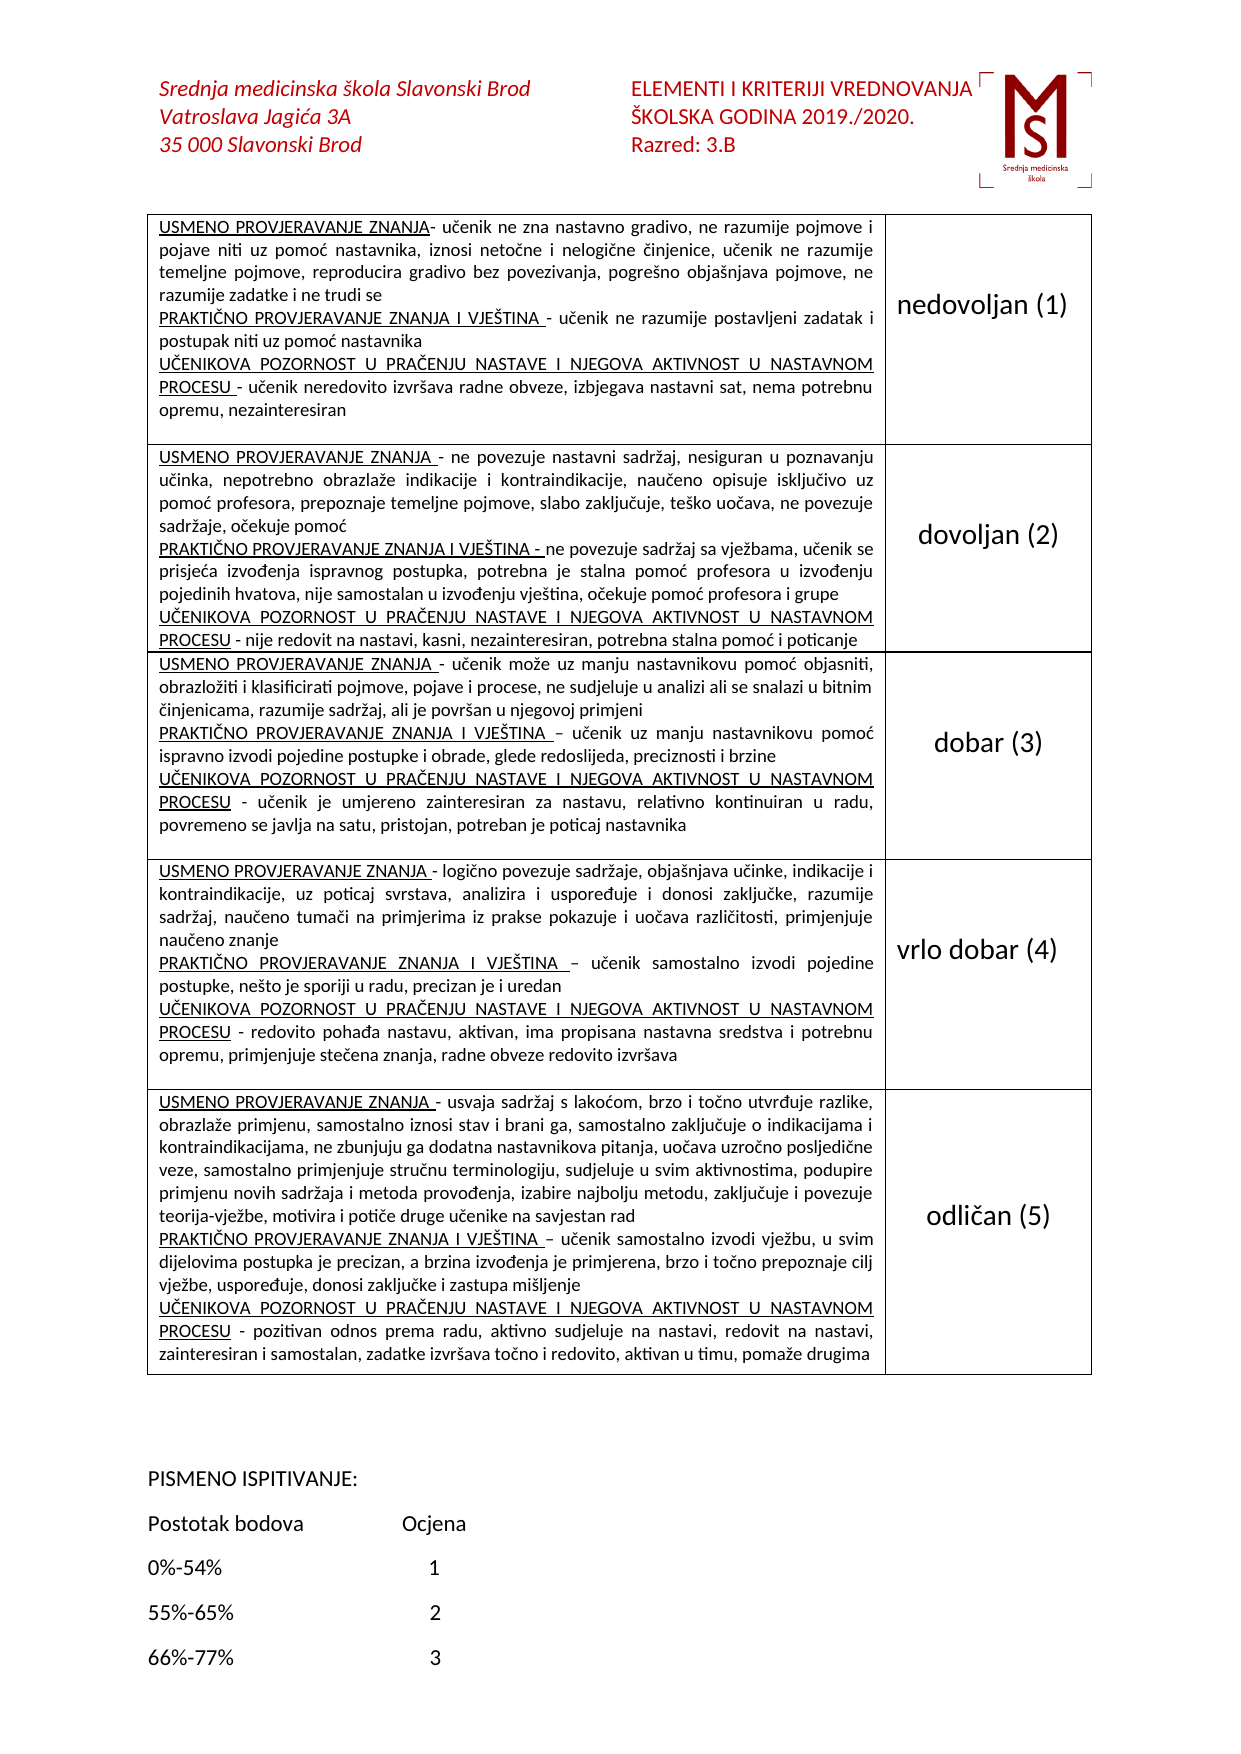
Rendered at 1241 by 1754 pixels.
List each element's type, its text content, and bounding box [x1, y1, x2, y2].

table_cell odličan (5) [886, 1090, 1091, 1374]
text 0%-54% 1 [148, 1553, 1093, 1581]
table_cell USMENO PROVJERAVANJE ZNANJA- učenik ne zna nastavno gradivo, ne razumije pojmove i pojave niti uz pomoć nastavnika, iznosi netočne i nelogične činjenice, učenik ne razumije temeljne pojmove, reproducira gradivo bez povezivanja, pogrešno objašnjava pojmove, ne razumije zadatke i ne trudi se PRAKTIČNO PROVJERAVANJE ZNANJA I VJEŠTINA - učenik ne razumije postavljeni zadatak i postupak niti uz pomoć nastavnika UČENIKOVA POZORNOST U PRAČENJU NASTAVE I NJEGOVA AKTIVNOST U NASTAVNOM PROCESU - učenik neredovito izvršava radne obveze, izbjegava nastavni sat, nema potrebnu opremu, nezainteresiran [148, 215, 885, 444]
text 66%-77% 3 [148, 1643, 1093, 1671]
table_cell dobar (3) [886, 653, 1091, 859]
text PISMENO ISPITIVANJE: [148, 1464, 1093, 1492]
table_cell vrlo dobar (4) [886, 860, 1091, 1089]
table_cell dovoljan (2) [886, 445, 1091, 651]
table_cell USMENO PROVJERAVANJE ZNANJA - ne povezuje nastavni sadržaj, nesiguran u poznavanju učinka, nepotrebno obrazlaže indikacije i kontraindikacije, naučeno opisuje isključivo uz pomoć profesora, prepoznaje temeljne pojmove, slabo zaključuje, teško uočava, ne povezuje sadržaje, očekuje pomoć PRAKTIČNO PROVJERAVANJE ZNANJA I VJEŠTINA - ne povezuje sadržaj sa vježbama, učenik se prisjeća izvođenja ispravnog postupka, potrebna je stalna pomoć profesora u izvođenju pojedinih hvatova, nije samostalan u izvođenju vještina, očekuje pomoć profesora i grupe UČENIKOVA POZORNOST U PRAČENJU NASTAVE I NJEGOVA AKTIVNOST U NASTAVNOM PROCESU - nije redovit na nastavi, kasni, nezainteresiran, potrebna stalna pomoć i poticanje [148, 445, 885, 651]
table_cell USMENO PROVJERAVANJE ZNANJA - usvaja sadržaj s lakoćom, brzo i točno utvrđuje razlike, obrazlaže primjenu, samostalno iznosi stav i brani ga, samostalno zaključuje o indikacijama i kontraindikacijama, ne zbunjuju ga dodatna nastavnikova pitanja, uočava uzročno posljedične veze, samostalno primjenjuje stručnu terminologiju, sudjeluje u svim aktivnostima, podupire primjenu novih sadržaja i metoda provođenja, izabire najbolju metodu, zaključuje i povezuje teorija-vježbe, motivira i potiče druge učenike na savjestan rad PRAKTIČNO PROVJERAVANJE ZNANJA I VJEŠTINA – učenik samostalno izvodi vježbu, u svim dijelovima postupka je precizan, a brzina izvođenja je primjerena, brzo i točno prepoznaje cilj vježbe, uspoređuje, donosi zaključke i zastupa mišljenje UČENIKOVA POZORNOST U PRAČENJU NASTAVE I NJEGOVA AKTIVNOST U NASTAVNOM PROCESU - pozitivan odnos prema radu, aktivno sudjeluje na nastavi, redovit na nastavi, zainteresiran i samostalan, zadatke izvršava točno i redovito, aktivan u timu, pomaže drugima [148, 1090, 885, 1374]
table_cell USMENO PROVJERAVANJE ZNANJA - logično povezuje sadržaje, objašnjava učinke, indikacije i kontraindikacije, uz poticaj svrstava, analizira i uspoređuje i donosi zaključke, razumije sadržaj, naučeno tumači na primjerima iz prakse pokazuje i uočava različitosti, primjenjuje naučeno znanje PRAKTIČNO PROVJERAVANJE ZNANJA I VJEŠTINA – učenik samostalno izvodi pojedine postupke, nešto je sporiji u radu, precizan je i uredan UČENIKOVA POZORNOST U PRAČENJU NASTAVE I NJEGOVA AKTIVNOST U NASTAVNOM PROCESU - redovito pohađa nastavu, aktivan, ima propisana nastavna sredstva i potrebnu opremu, primjenjuje stečena znanja, radne obveze redovito izvršava [148, 860, 885, 1089]
table_cell USMENO PROVJERAVANJE ZNANJA - učenik može uz manju nastavnikovu pomoć objasniti, obrazložiti i klasificirati pojmove, pojave i procese, ne sudjeluje u analizi ali se snalazi u bitnim činjenicama, razumije sadržaj, ali je površan u njegovoj primjeni PRAKTIČNO PROVJERAVANJE ZNANJA I VJEŠTINA – učenik uz manju nastavnikovu pomoć ispravno izvodi pojedine postupke i obrade, glede redoslijeda, preciznosti i brzine UČENIKOVA POZORNOST U PRAČENJU NASTAVE I NJEGOVA AKTIVNOST U NASTAVNOM PROCESU - učenik je umjereno zainteresiran za nastavu, relativno kontinuiran u radu, povremeno se javlja na satu, pristojan, potreban je poticaj nastavnika [148, 653, 885, 859]
table_cell nedovoljan (1) [886, 215, 1091, 444]
text 55%-65% 2 [148, 1598, 1093, 1626]
text Postotak bodova Ocjena [148, 1509, 1093, 1537]
